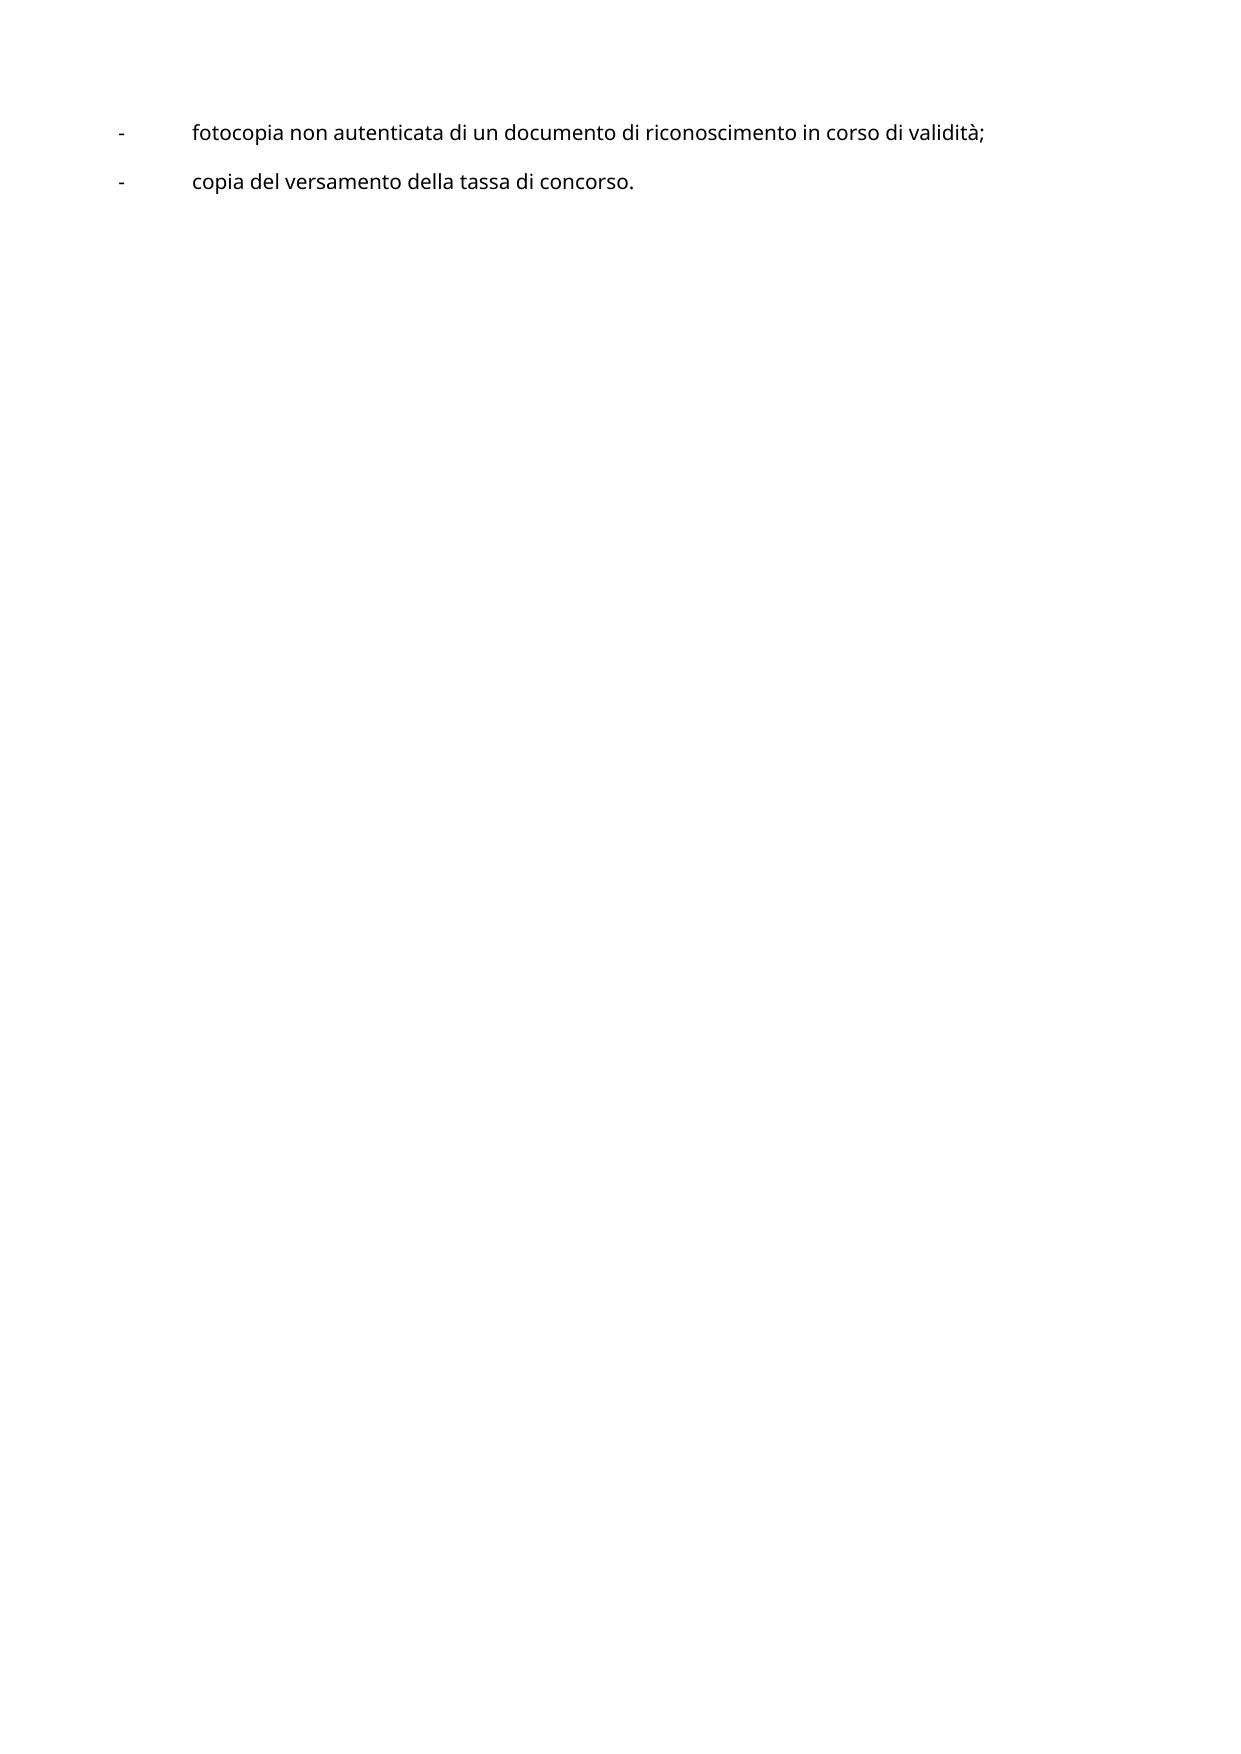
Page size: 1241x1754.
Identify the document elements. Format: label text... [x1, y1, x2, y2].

text - fotocopia non autenticata di un documento di riconoscimento in corso di validità; [118, 118, 1122, 147]
text - copia del versamento della tassa di concorso. [118, 167, 1122, 195]
